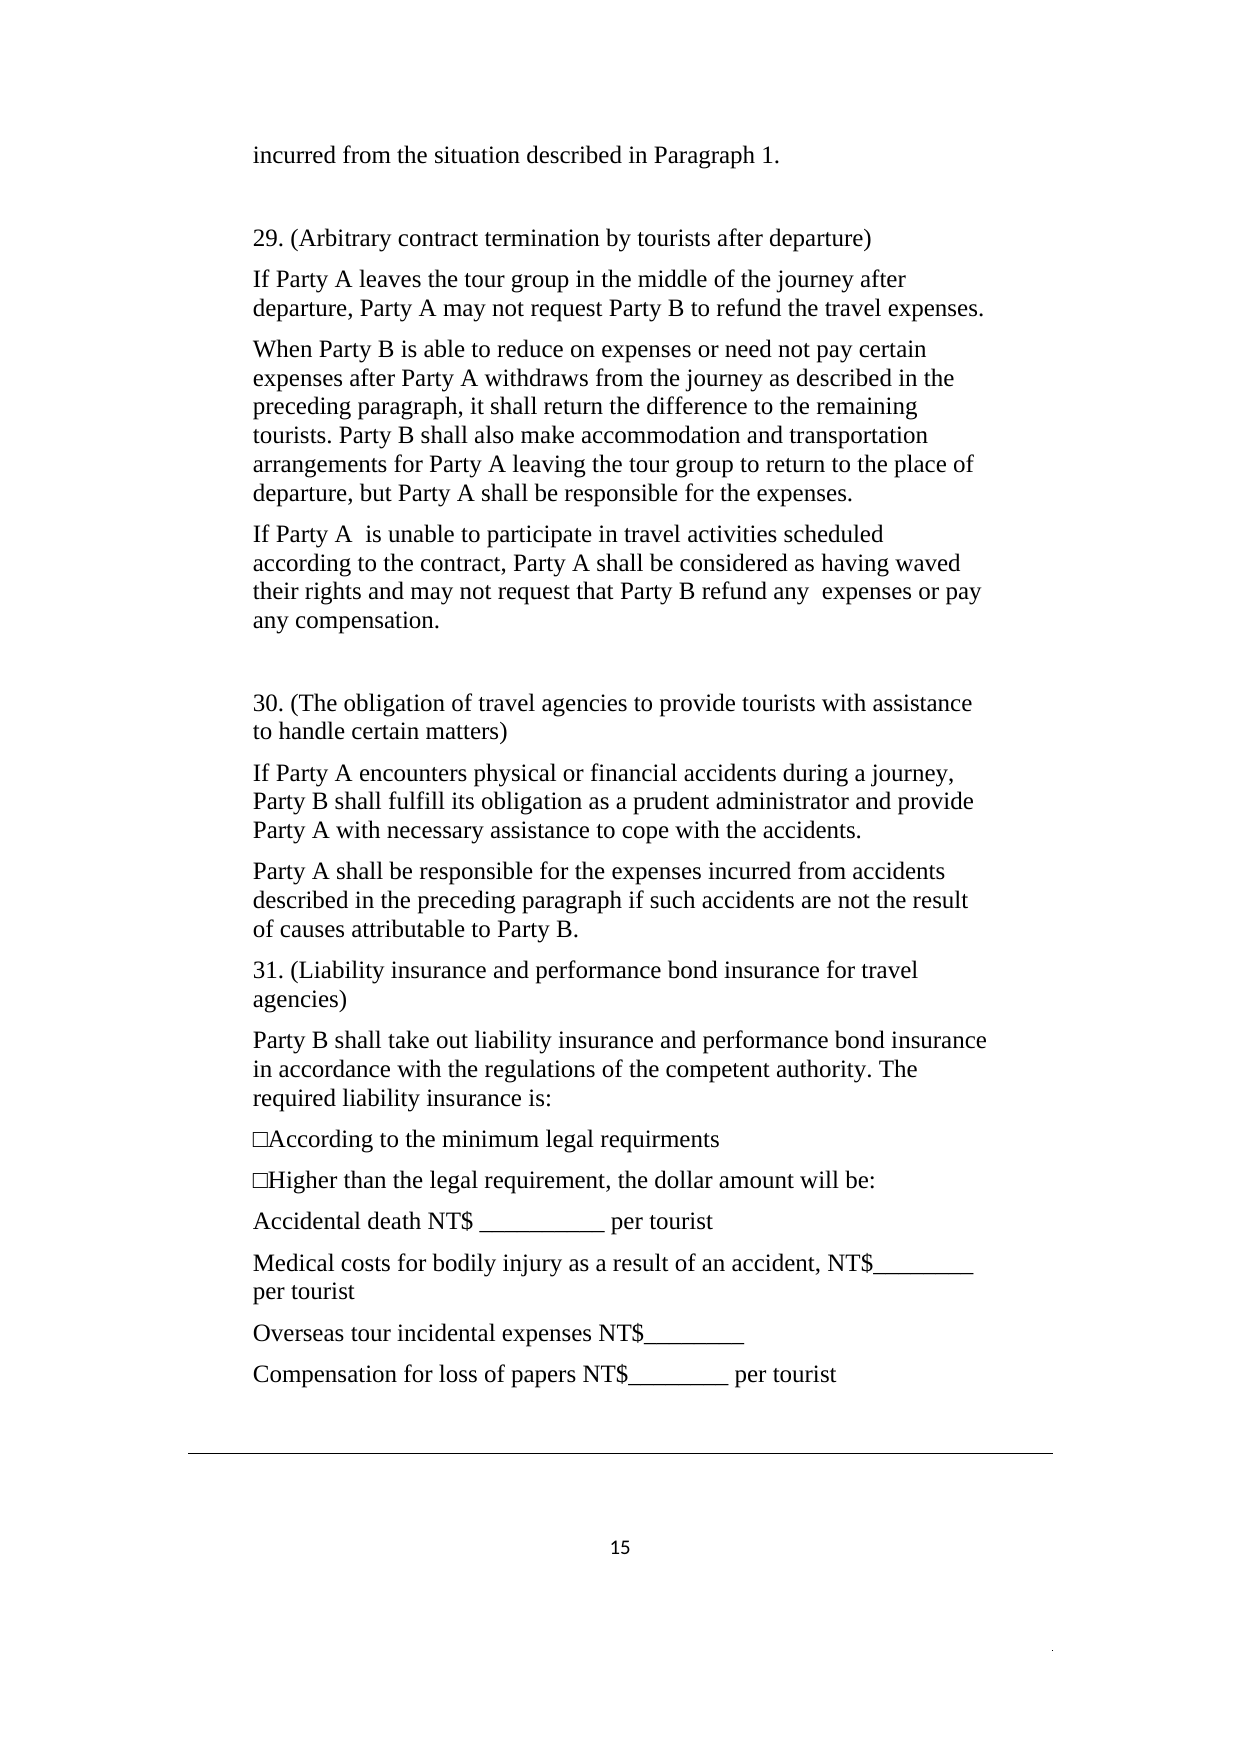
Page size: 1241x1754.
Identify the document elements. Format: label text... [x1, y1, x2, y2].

text 29. (Arbitrary contract termination by tourists after departure) [189, 157, 1052, 199]
text If Party A leaves the tour group in the middle of the journey after departure, Party A may not request Party B to refund the travel expenses. [189, 199, 1052, 269]
text If Party A encounters physical or financial accidents during a journey, Party B shall fulfill its obligation as a prudent administrator and provide Party A with necessary assistance to cope with the accidents. [189, 692, 1052, 791]
text Compensation for loss of papers NT$________ per tourist [189, 1294, 1052, 1452]
text Party B shall take out liability insurance and performance bond insurance in accordance with the regulations of the competent authority. The required liability insurance is: [189, 960, 1052, 1059]
text 30. (The obligation of travel agencies to provide tourists with assistance to handle certain matters) [189, 622, 1052, 692]
text 31. (Liability insurance and performance bond insurance for travel agencies) [189, 890, 1052, 960]
text Medical costs for bodily injury as a result of an accident, NT$________ per tourist [189, 1182, 1052, 1252]
text When Party B is able to reduce on expenses or need not pay certain expenses after Party A withdraws from the journey as described in the preceding paragraph, it shall return the difference to the remaining tourists. Party B shall also make accommodation and transportation arrangements for Party A leaving the tour group to return to the place of departure, but Party A shall be responsible for the expenses. [189, 269, 1052, 454]
text Accidental death NT$ __________ per tourist [189, 1141, 1052, 1182]
text □Higher than the legal requirement, the dollar amount will be: [189, 1100, 1052, 1141]
text □According to the minimum legal requirments [189, 1059, 1052, 1100]
text Overseas tour incidental expenses NT$________ [189, 1252, 1052, 1294]
text Party B may request Party A in question to compensate for its damages incurred from the situation described in Paragraph 1. [189, 76, 1052, 157]
text If Party A is unable to participate in travel activities scheduled according to the contract, Party A shall be considered as having waved their rights and may not request that Party B refund any expenses or pay any compensation. [189, 454, 1052, 622]
text Party A shall be responsible for the expenses incurred from accidents described in the preceding paragraph if such accidents are not the result of causes attributable to Party B. [189, 791, 1052, 890]
